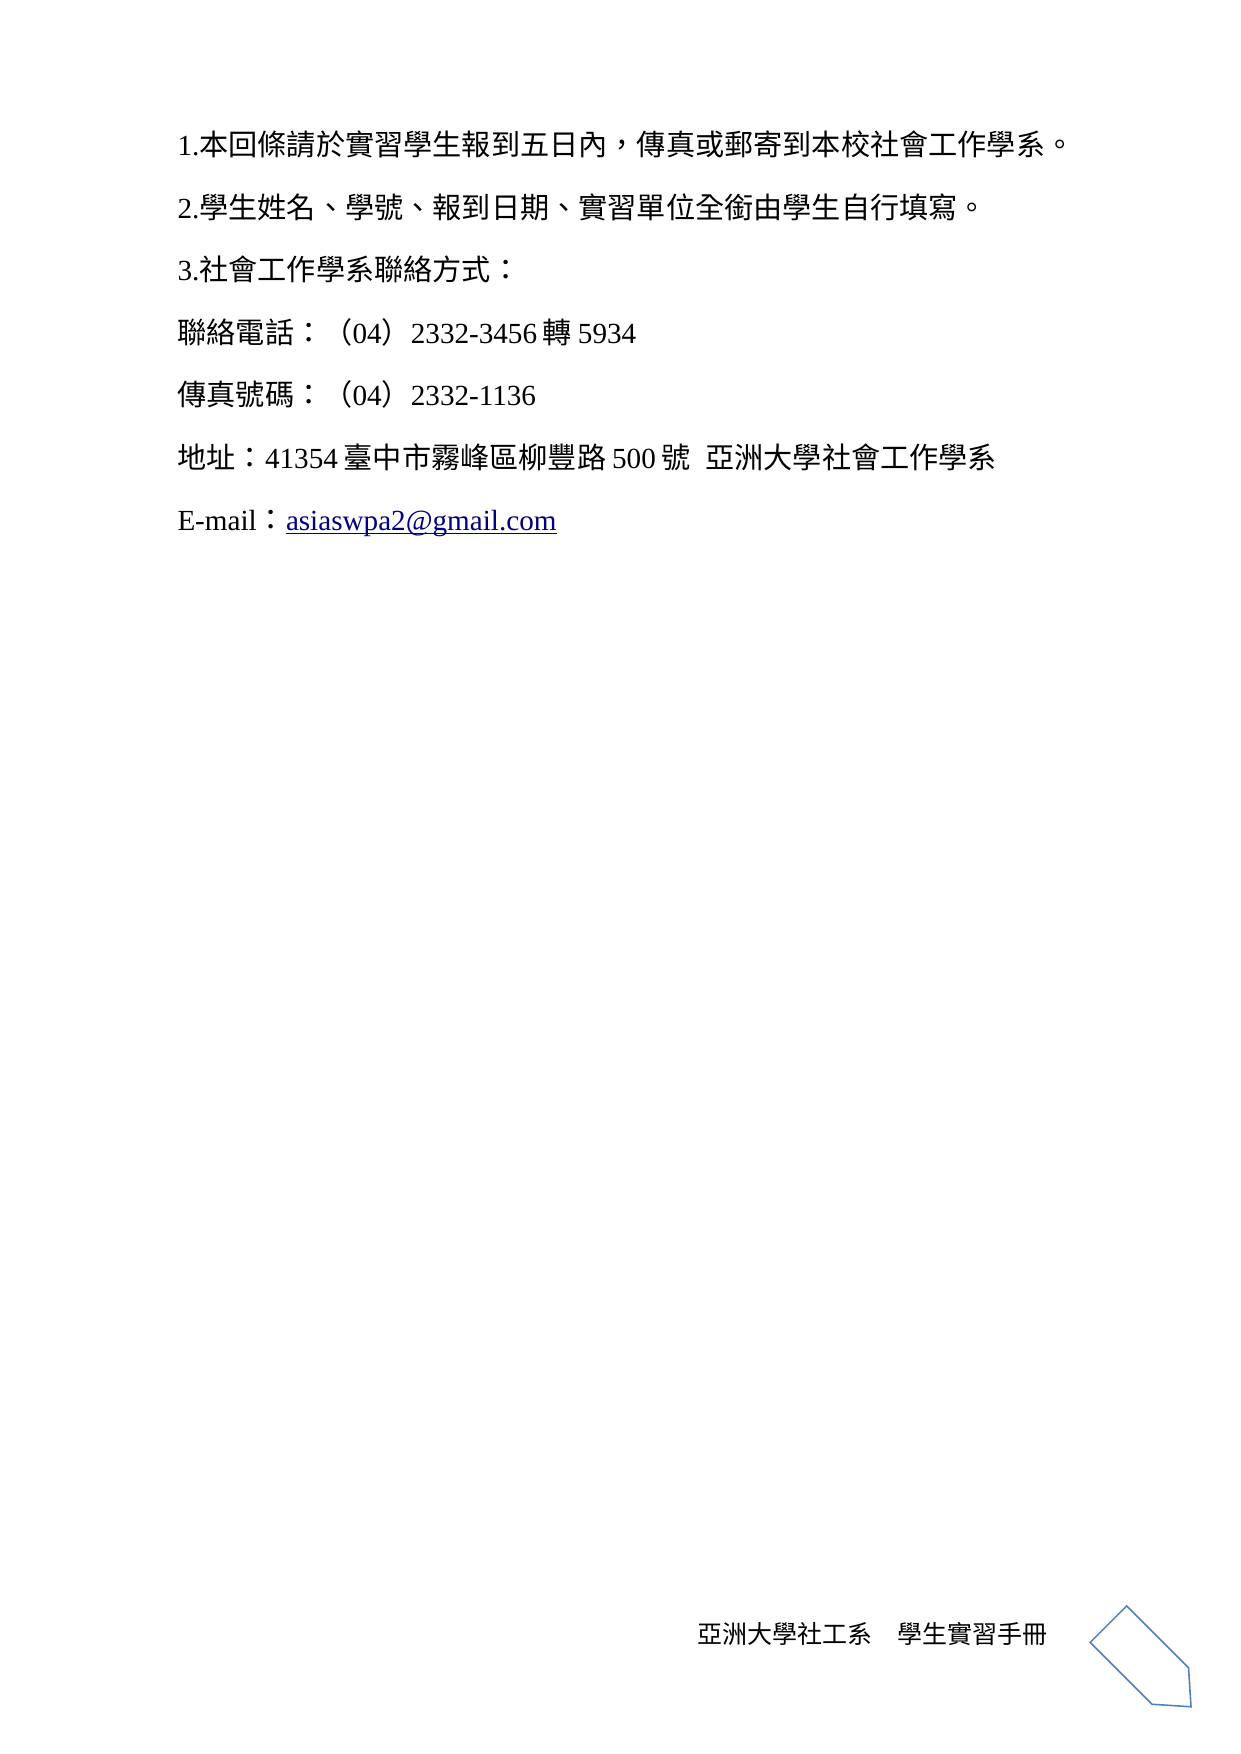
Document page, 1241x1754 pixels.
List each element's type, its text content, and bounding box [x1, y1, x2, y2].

text E-mail：asiaswpa2@gmail.com [177, 476, 1122, 539]
text 地址：41354臺中市霧峰區柳豐路500號 亞洲大學社會工作學系 [177, 414, 1122, 476]
text 聯絡電話：（04）2332-3456轉5934 [177, 289, 1122, 351]
text 傳真號碼：（04）2332-1136 [177, 351, 1122, 414]
text 3.社會工作學系聯絡方式： [177, 226, 1122, 289]
text 2.學生姓名、學號、報到日期、實習單位全銜由學生自行填寫。 [177, 164, 1122, 226]
text 1.本回條請於實習學生報到五日內，傳真或郵寄到本校社會工作學系。 [177, 101, 1172, 164]
